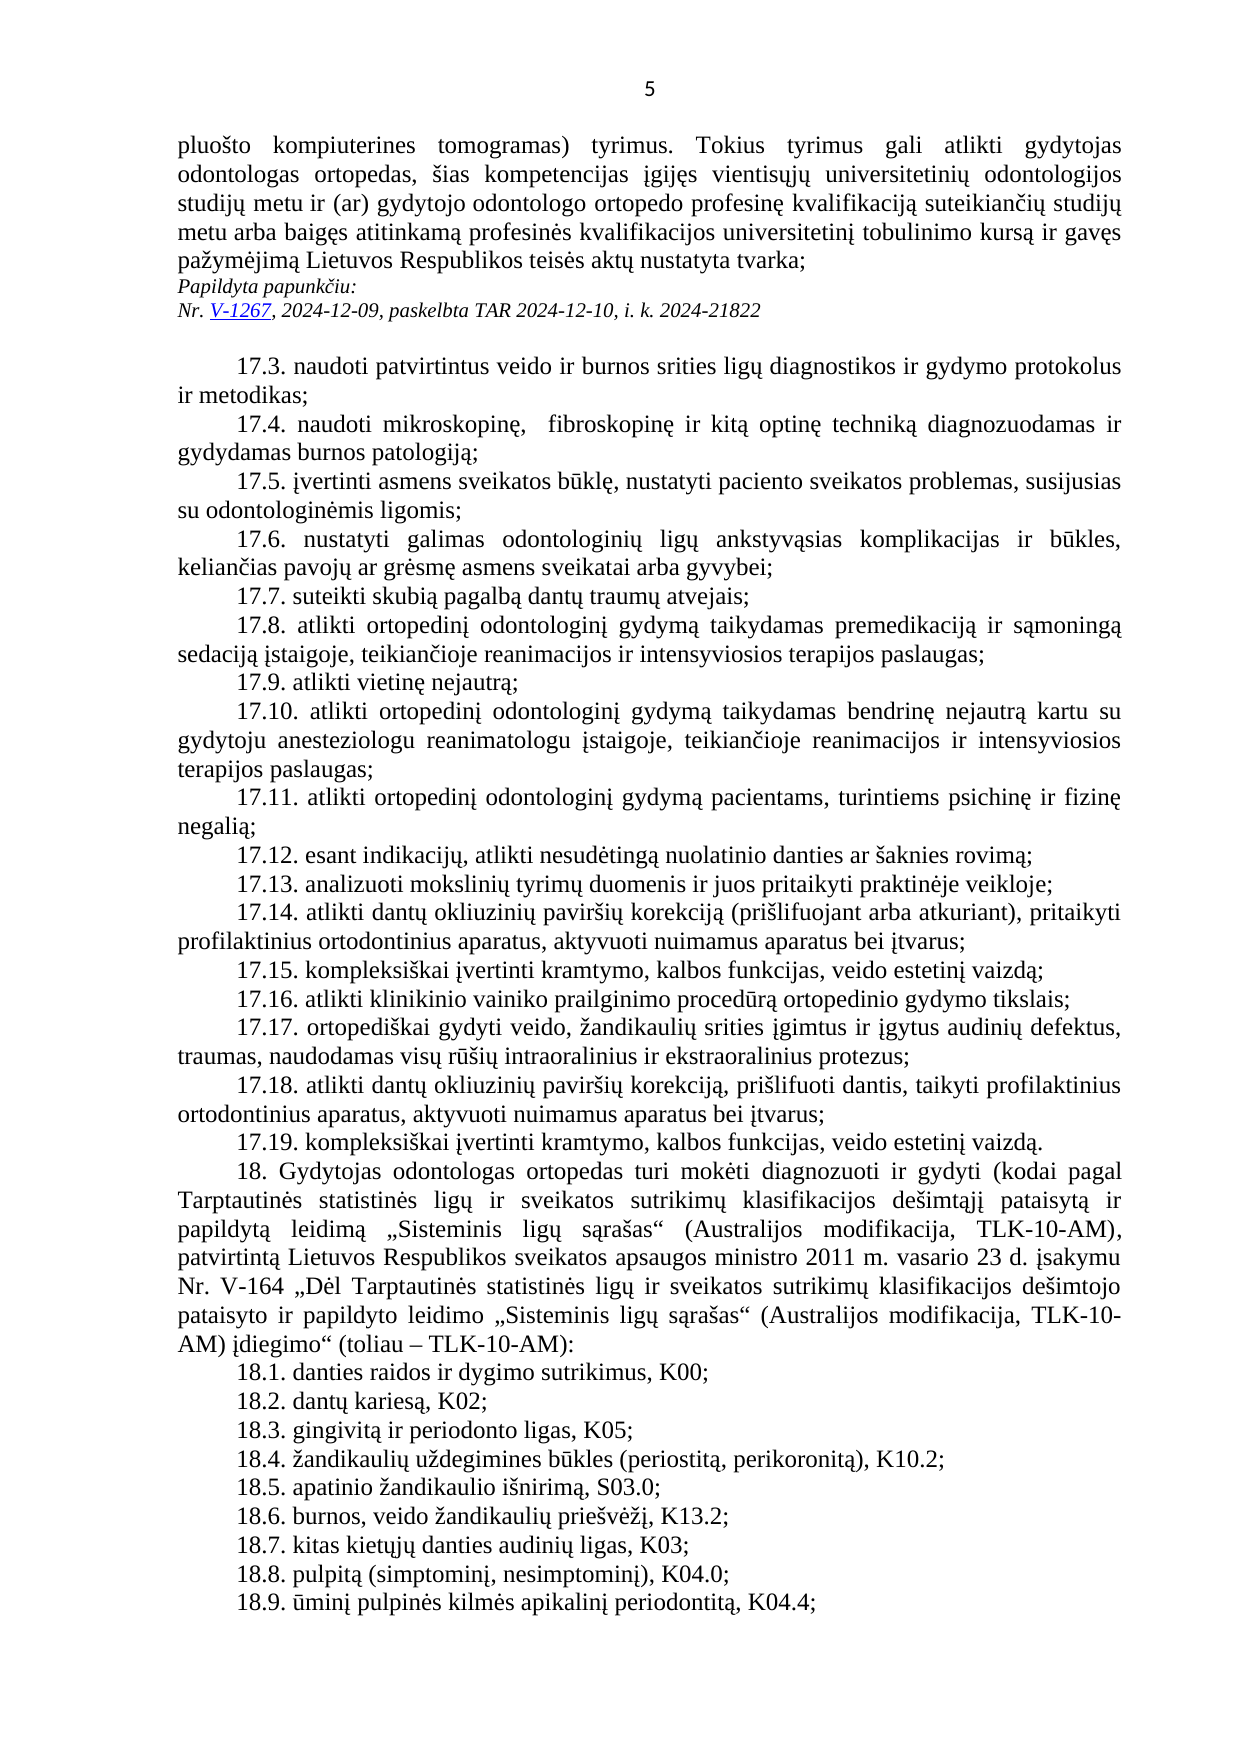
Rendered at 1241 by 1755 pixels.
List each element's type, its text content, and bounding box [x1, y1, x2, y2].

text pluošto kompiuterines tomogramas) tyrimus. Tokius tyrimus gali atlikti gydytojas odontologas ortopedas, šias kompetencijas įgijęs vientisųjų universitetinių odontologijos studijų metu ir (ar) gydytojo odontologo ortopedo profesinę kvalifikaciją suteikiančių studijų metu arba baigęs atitinkamą profesinės kvalifikacijos universitetinį tobulinimo kursą ir gavęs pažymėjimą Lietuvos Respublikos teisės aktų nustatyta tvarka; [177, 131, 1122, 274]
text 17.7. suteikti skubią pagalbą dantų traumų atvejais; [177, 581, 1122, 610]
text 18.4. žandikaulių uždegimines būkles (periostitą, perikoronitą), K10.2; [177, 1444, 1122, 1472]
text 18.5. apatinio žandikaulio išnirimą, S03.0; [177, 1472, 1122, 1501]
text 17.18. atlikti dantų okliuzinių paviršių korekciją, prišlifuoti dantis, taikyti profilaktinius ortodontinius aparatus, aktyvuoti nuimamus aparatus bei įtvarus; [177, 1070, 1122, 1127]
text 17.8. atlikti ortopedinį odontologinį gydymą taikydamas premedikaciją ir sąmoningą sedaciją įstaigoje, teikiančioje reanimacijos ir intensyviosios terapijos paslaugas; [177, 610, 1122, 667]
text 17.13. analizuoti mokslinių tyrimų duomenis ir juos pritaikyti praktinėje veikloje; [177, 869, 1122, 897]
text 17.9. atlikti vietinę nejautrą; [177, 667, 1122, 696]
text 18.1. danties raidos ir dygimo sutrikimus, K00; [177, 1357, 1122, 1386]
text 17.4. naudoti mikroskopinę, fibroskopinę ir kitą optinę techniką diagnozuodamas ir gydydamas burnos patologiją; [177, 409, 1122, 466]
text 18.2. dantų kariesą, K02; [177, 1386, 1122, 1415]
text 18.7. kitas kietųjų danties audinių ligas, K03; [177, 1530, 1122, 1559]
text 17.11. atlikti ortopedinį odontologinį gydymą pacientams, turintiems psichinę ir fizinę negalią; [177, 782, 1122, 840]
text 17.3. naudoti patvirtintus veido ir burnos srities ligų diagnostikos ir gydymo protokolus ir metodikas; [177, 351, 1122, 409]
text 17.15. kompleksiškai įvertinti kramtymo, kalbos funkcijas, veido estetinį vaizdą; [177, 955, 1122, 984]
text 17.12. esant indikacijų, atlikti nesudėtingą nuolatinio danties ar šaknies rovimą; [177, 840, 1122, 869]
text 17.17. ortopediškai gydyti veido, žandikaulių srities įgimtus ir įgytus audinių defektus, traumas, naudodamas visų rūšių intraoralinius ir ekstraoralinius protezus; [177, 1012, 1122, 1070]
text 18.8. pulpitą (simptominį, nesimptominį), K04.0; [177, 1559, 1122, 1587]
text 17.14. atlikti dantų okliuzinių paviršių korekciją (prišlifuojant arba atkuriant), pritaikyti profilaktinius ortodontinius aparatus, aktyvuoti nuimamus aparatus bei įtvarus; [177, 897, 1122, 955]
text 18.6. burnos, veido žandikaulių priešvėžį, K13.2; [177, 1501, 1122, 1530]
text 18. Gydytojas odontologas ortopedas turi mokėti diagnozuoti ir gydyti (kodai pagal Tarptautinės statistinės ligų ir sveikatos sutrikimų klasifikacijos dešimtąjį pataisytą ir papildytą leidimą „Sisteminis ligų sąrašas“ (Australijos modifikacija, TLK-10-AM), patvirtintą Lietuvos Respublikos sveikatos apsaugos ministro 2011 m. vasario 23 d. įsakymu Nr. V-164 „Dėl Tarptautinės statistinės ligų ir sveikatos sutrikimų klasifikacijos dešimtojo pataisyto ir papildyto leidimo „Sisteminis ligų sąrašas“ (Australijos modifikacija, TLK-10-AM) įdiegimo“ (toliau – TLK-10-AM): [177, 1156, 1122, 1357]
text 17.10. atlikti ortopedinį odontologinį gydymą taikydamas bendrinę nejautrą kartu su gydytoju anesteziologu reanimatologu įstaigoje, teikiančioje reanimacijos ir intensyviosios terapijos paslaugas; [177, 696, 1122, 782]
text 17.19. kompleksiškai įvertinti kramtymo, kalbos funkcijas, veido estetinį vaizdą. [177, 1127, 1122, 1156]
text 17.5. įvertinti asmens sveikatos būklę, nustatyti paciento sveikatos problemas, susijusias su odontologinėmis ligomis; [177, 466, 1122, 524]
text Nr. V-1267, 2024-12-09, paskelbta TAR 2024-12-10, i. k. 2024-21822 [177, 298, 1122, 322]
text 17.16. atlikti klinikinio vainiko prailginimo procedūrą ortopedinio gydymo tikslais; [177, 984, 1122, 1012]
text 17.6. nustatyti galimas odontologinių ligų ankstyvąsias komplikacijas ir būkles, keliančias pavojų ar grėsmę asmens sveikatai arba gyvybei; [177, 524, 1122, 581]
text Papildyta papunkčiu: [177, 274, 1122, 298]
text 18.3. gingivitą ir periodonto ligas, K05; [177, 1415, 1122, 1444]
text 18.9. ūminį pulpinės kilmės apikalinį periodontitą, K04.4; [177, 1587, 1122, 1616]
